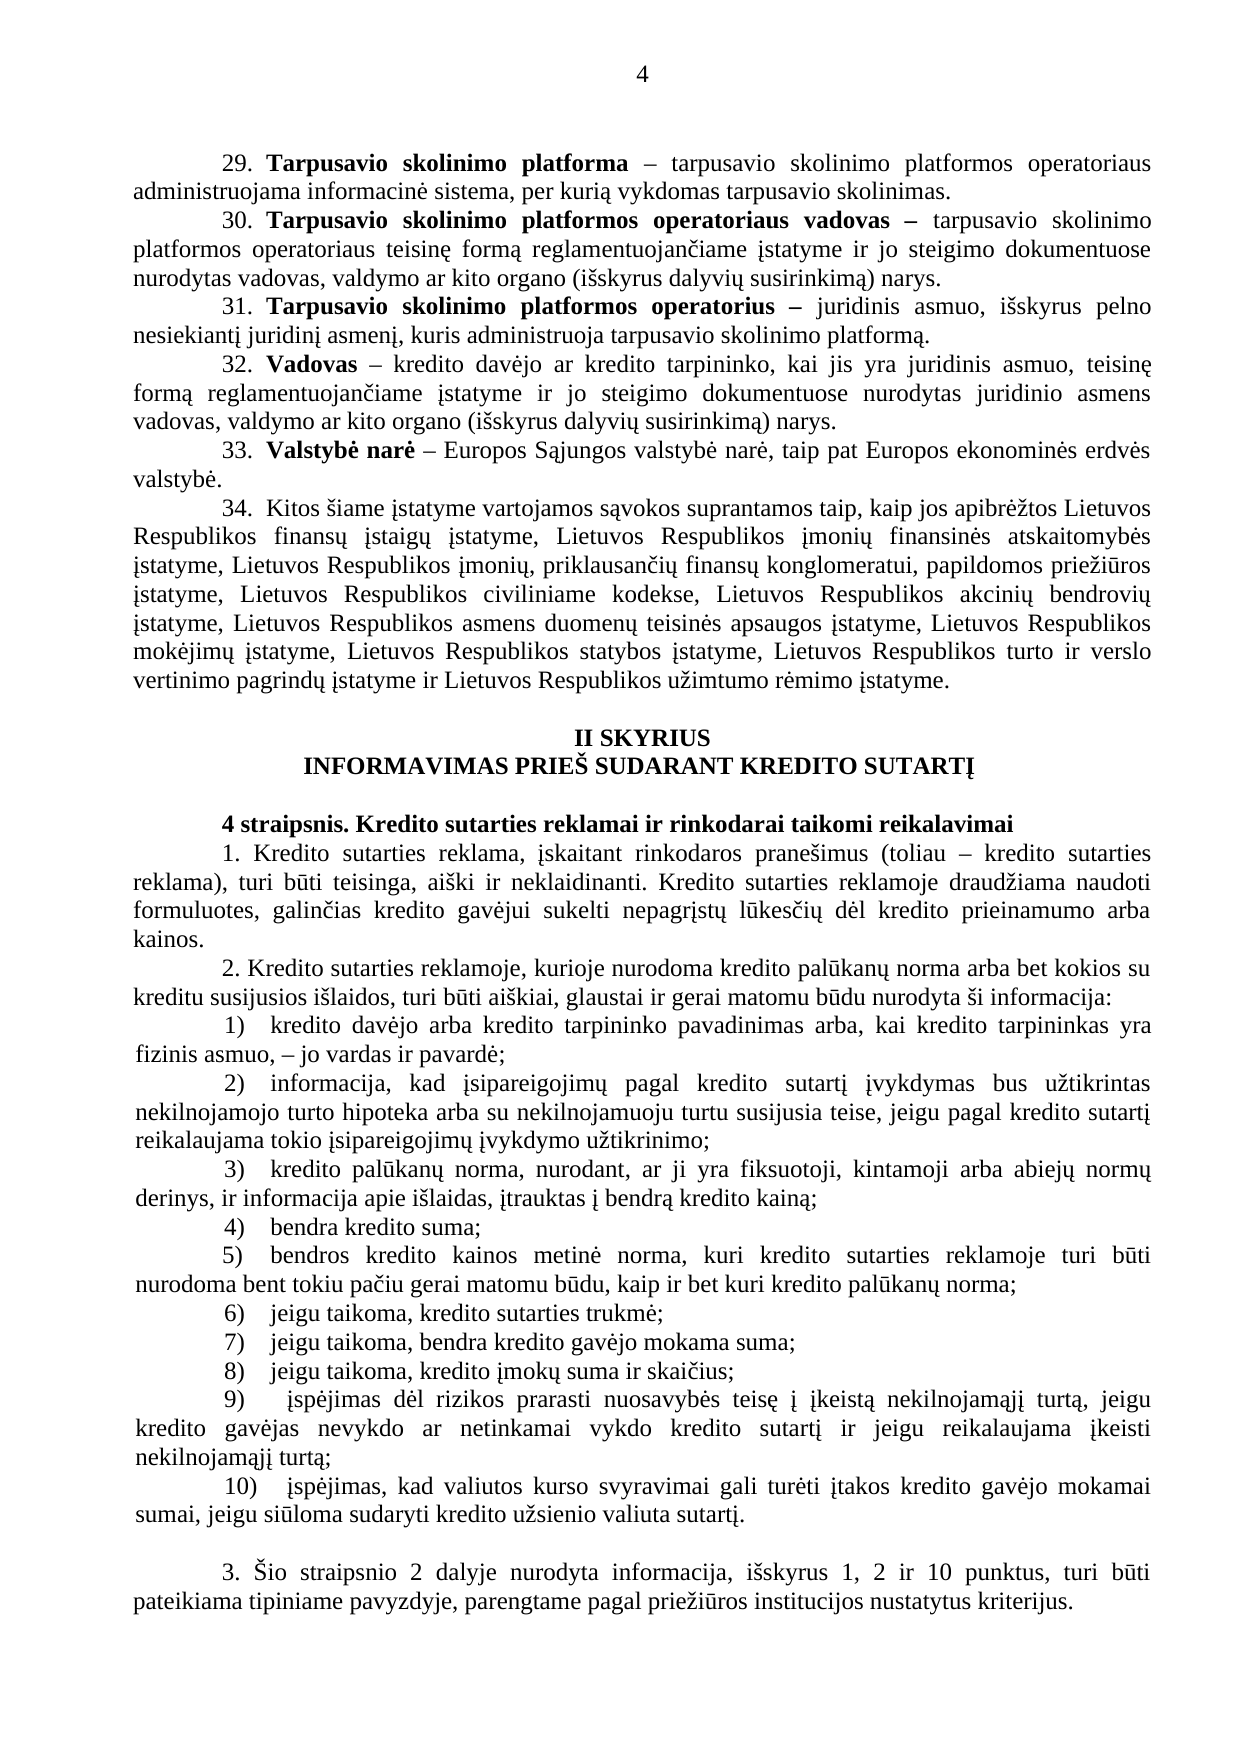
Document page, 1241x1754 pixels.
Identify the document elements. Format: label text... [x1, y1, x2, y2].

table_header 1) kredito davėjo arba kredito tarpininko pavadinimas arba, kai kredito tarpininkas yra fizinis asmuo, – jo vardas ir pavardė; 2) informacija, kad įsipareigojimų pagal kredito sutartį įvykdymas bus užtikrintas nekilnojamojo turto hipoteka arba su nekilnojamuoju turtu susijusia teise, jeigu pagal kredito sutartį reikalaujama tokio įsipareigojimų įvykdymo užtikrinimo; 3) kredito palūkanų norma, nurodant, ar ji yra fiksuotoji, kintamoji arba abiejų normų derinys, ir informacija apie išlaidas, įtrauktas į bendrą kredito kainą; 4) bendra kredito suma; 5) bendros kredito kainos metinė norma, kuri kredito sutarties reklamoje turi būti nurodoma bent tokiu pačiu gerai matomu būdu, kaip ir bet kuri kredito palūkanų norma; 6) jeigu taikoma, kredito sutarties trukmė; 7) jeigu taikoma, bendra kredito gavėjo mokama suma; 8) jeigu taikoma, kredito įmokų suma ir skaičius; 9) įspėjimas dėl rizikos prarasti nuosavybės teisę į įkeistą nekilnojamąjį turtą, jeigu kredito gavėjas nevykdo ar netinkamai vykdo kredito sutartį ir jeigu reikalaujama įkeisti nekilnojamąjį turtą; 10) įspėjimas, kad valiutos kurso svyravimai gali turėti įtakos kredito gavėjo mokamai sumai, jeigu siūloma sudaryti kredito užsienio valiuta sutartį. [135, 1011, 1152, 1528]
text INFORMAVIMAS PRIEŠ SUDARANT KREDITO SUTARTĮ [133, 751, 1152, 780]
text 33. Valstybė narė – Europos Sąjungos valstybė narė, taip pat Europos ekonominės erdvės valstybė. [133, 435, 1152, 493]
text 34. Kitos šiame įstatyme vartojamos sąvokos suprantamos taip, kaip jos apibrėžtos Lietuvos Respublikos finansų įstaigų įstatyme, Lietuvos Respublikos įmonių finansinės atskaitomybės įstatyme, Lietuvos Respublikos įmonių, priklausančių finansų konglomeratui, papildomos priežiūros įstatyme, Lietuvos Respublikos civiliniame kodekse, Lietuvos Respublikos akcinių bendrovių įstatyme, Lietuvos Respublikos asmens duomenų teisinės apsaugos įstatyme, Lietuvos Respublikos mokėjimų įstatyme, Lietuvos Respublikos statybos įstatyme, Lietuvos Respublikos turto ir verslo vertinimo pagrindų įstatyme ir Lietuvos Respublikos užimtumo rėmimo įstatyme. [133, 493, 1152, 694]
text 29. Tarpusavio skolinimo platforma – tarpusavio skolinimo platformos operatoriaus administruojama informacinė sistema, per kurią vykdomas tarpusavio skolinimas. [133, 148, 1152, 205]
text 1. Kredito sutarties reklama, įskaitant rinkodaros pranešimus (toliau – kredito sutarties reklama), turi būti teisinga, aiški ir neklaidinanti. Kredito sutarties reklamoje draudžiama naudoti formuluotes, galinčias kredito gavėjui sukelti nepagrįstų lūkesčių dėl kredito prieinamumo arba kainos. [133, 838, 1152, 953]
text 2. Kredito sutarties reklamoje, kurioje nurodoma kredito palūkanų norma arba bet kokios su kreditu susijusios išlaidos, turi būti aiškiai, glaustai ir gerai matomu būdu nurodyta ši informacija: [133, 953, 1152, 1011]
text 4 straipsnis. Kredito sutarties reklamai ir rinkodarai taikomi reikalavimai [133, 809, 1152, 838]
text 32. Vadovas – kredito davėjo ar kredito tarpininko, kai jis yra juridinis asmuo, teisinę formą reglamentuojančiame įstatyme ir jo steigimo dokumentuose nurodytas juridinio asmens vadovas, valdymo ar kito organo (išskyrus dalyvių susirinkimą) narys. [133, 349, 1152, 435]
text 3. Šio straipsnio 2 dalyje nurodyta informacija, išskyrus 1, 2 ir 10 punktus, turi būti pateikiama tipiniame pavyzdyje, parengtame pagal priežiūros institucijos nustatytus kriterijus. [133, 1557, 1152, 1614]
text 31. Tarpusavio skolinimo platformos operatorius – juridinis asmuo, išskyrus pelno nesiekiantį juridinį asmenį, kuris administruoja tarpusavio skolinimo platformą. [133, 291, 1152, 349]
text 30. Tarpusavio skolinimo platformos operatoriaus vadovas – tarpusavio skolinimo platformos operatoriaus teisinę formą reglamentuojančiame įstatyme ir jo steigimo dokumentuose nurodytas vadovas, valdymo ar kito organo (išskyrus dalyvių susirinkimą) narys. [133, 205, 1152, 291]
text II SKYRIUS [133, 723, 1152, 751]
